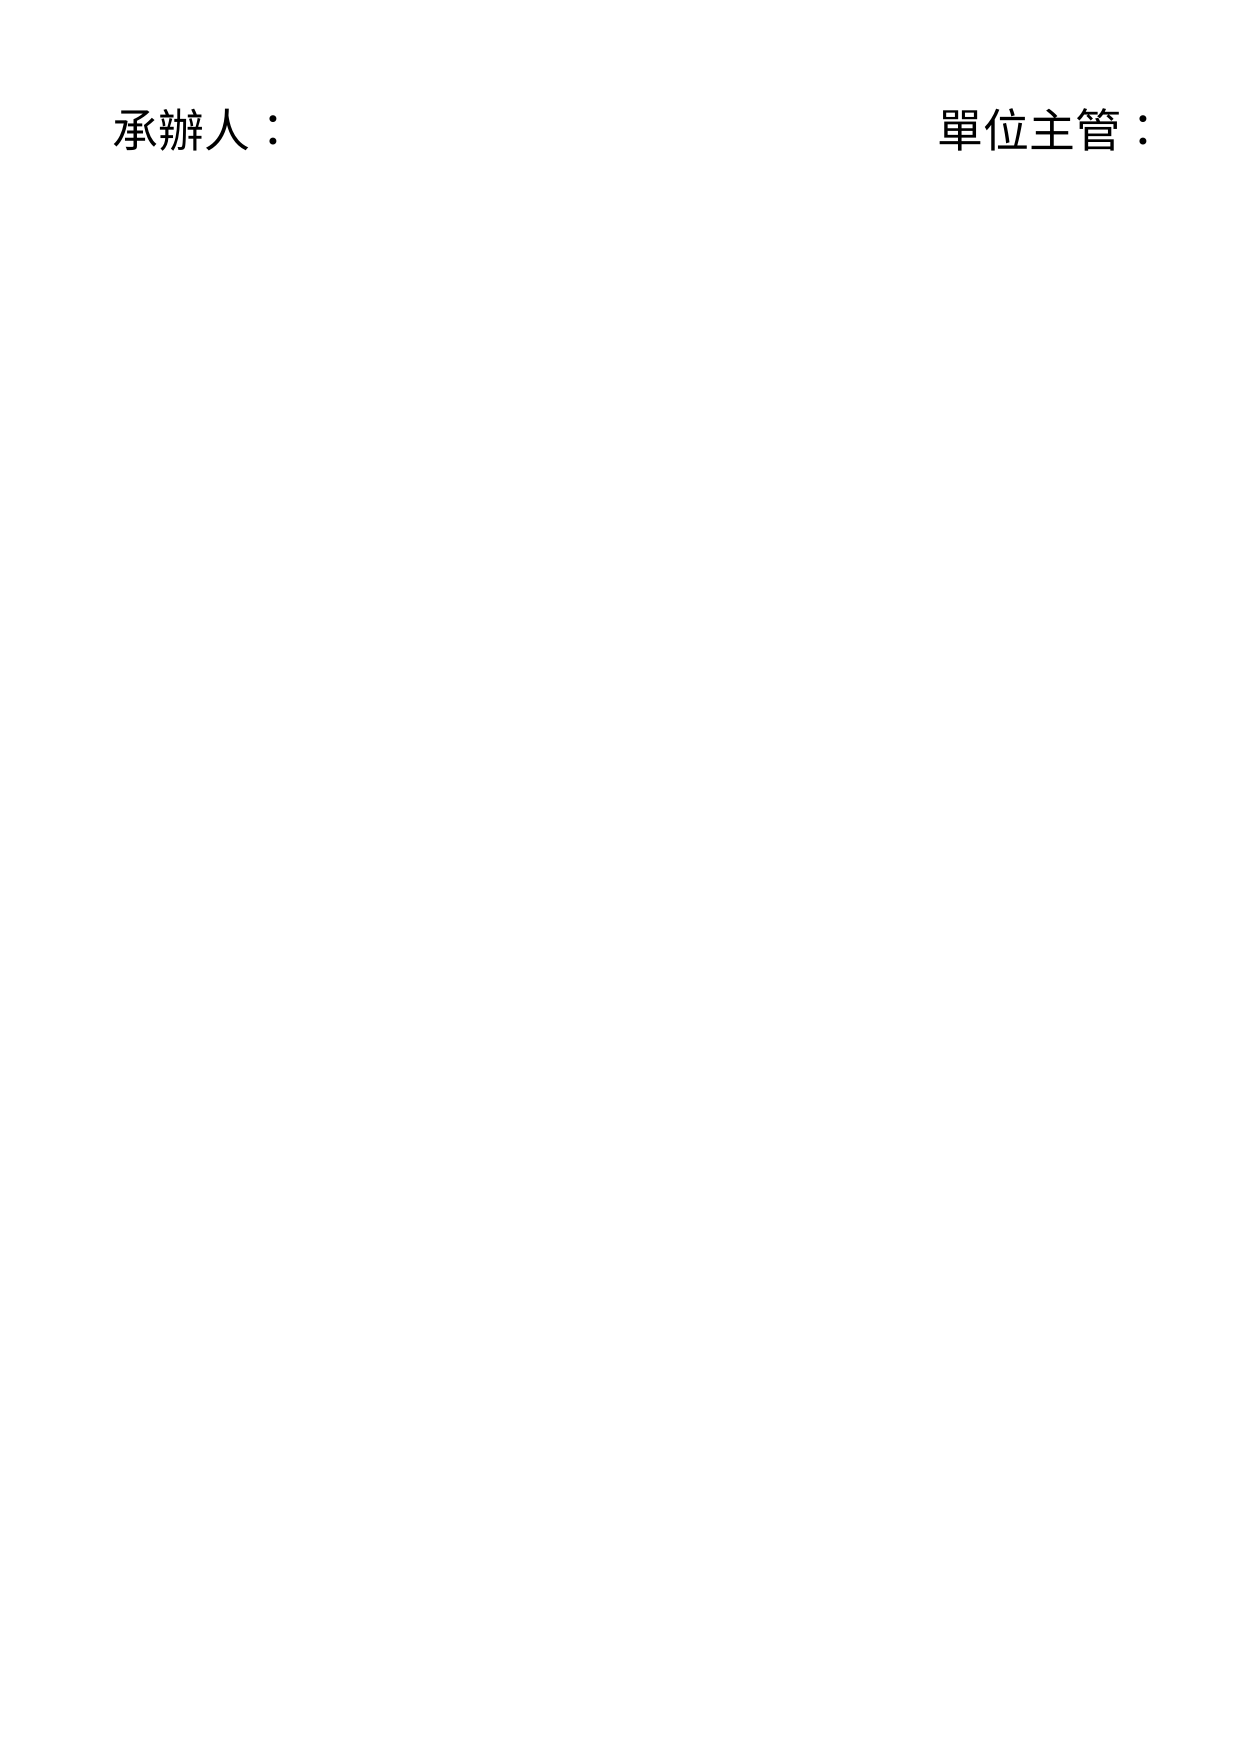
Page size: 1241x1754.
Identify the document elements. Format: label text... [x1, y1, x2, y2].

text 承辦人： 單位主管： [112, 94, 1181, 160]
